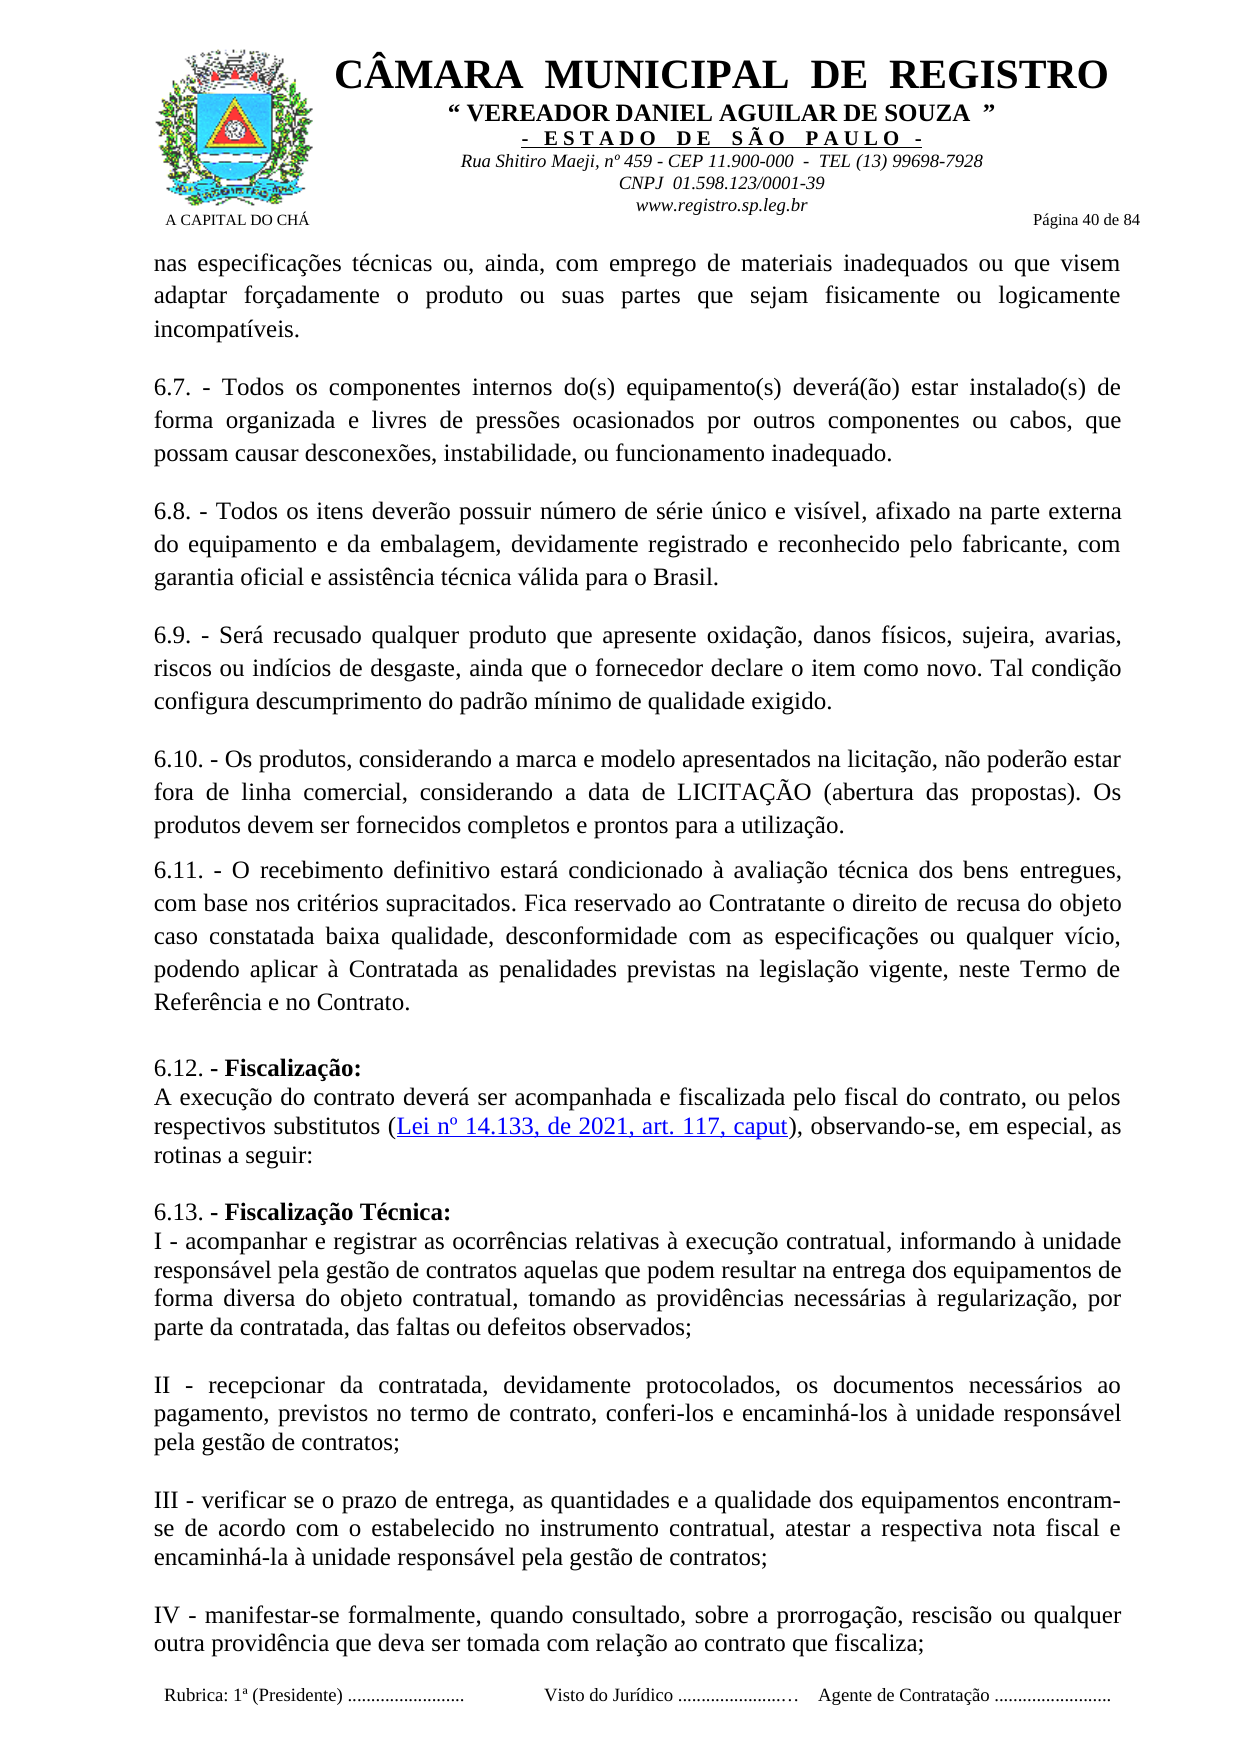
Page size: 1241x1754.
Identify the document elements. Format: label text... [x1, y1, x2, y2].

list 6.10. - Os produtos, considerando a marca e modelo apresentados na licitação, não poderão estar fora de linha comercial, considerando a data de LICITAÇÃO (abertura das propostas). Os produtos devem ser fornecidos completos e prontos para a utilização. [153, 744, 1122, 839]
text I - acompanhar e registrar as ocorrências relativas à execução contratual, informando à unidade responsável pela gestão de contratos aquelas que podem resultar na entrega dos equipamentos de forma diversa do objeto contratual, tomando as providências necessárias à regularização, por parte da contratada, das faltas ou defeitos observados; [153, 1226, 1122, 1341]
list 6.8. - Todos os itens deverão possuir número de série único e visível, afixado na parte externa do equipamento e da embalagem, devidamente registrado e reconhecido pelo fabricante, com garantia oficial e assistência técnica válida para o Brasil. [153, 496, 1122, 591]
list 6.11. - O recebimento definitivo estará condicionado à avaliação técnica dos bens entregues, com base nos critérios supracitados. Fica reservado ao Contratante o direito de recusa do objeto caso constatada baixa qualidade, desconformidade com as especificações ou qualquer vício, podendo aplicar à Contratada as penalidades previstas na legislação vigente, neste Termo de Referência e no Contrato. [153, 855, 1122, 1016]
text A execução do contrato deverá ser acompanhada e fiscalizada pelo fiscal do contrato, ou pelos respectivos substitutos (Lei nº 14.133, de 2021, art. 117, caput), observando-se, em especial, as rotinas a seguir: [153, 1082, 1122, 1168]
text IV - manifestar-se formalmente, quando consultado, sobre a prorrogação, rescisão ou qualquer outra providência que deva ser tomada com relação ao contrato que fiscaliza; [153, 1571, 1122, 1657]
text 6.13. - Fiscalização Técnica: [153, 1197, 1122, 1226]
list 6.9. - Será recusado qualquer produto que apresente oxidação, danos físicos, sujeira, avarias, riscos ou indícios de desgaste, ainda que o fornecedor declare o item como novo. Tal condição configura descumprimento do padrão mínimo de qualidade exigido. [153, 620, 1122, 714]
text II - recepcionar da contratada, devidamente protocolados, os documentos necessários ao pagamento, previstos no termo de contrato, conferi-los e encaminhá-los à unidade responsável pela gestão de contratos; [153, 1341, 1122, 1456]
list 6.7. - Todos os componentes internos do(s) equipamento(s) deverá(ão) estar instalado(s) de forma organizada e livres de pressões ocasionados por outros componentes ou cabos, que possam causar desconexões, instabilidade, ou funcionamento inadequado. [153, 372, 1122, 466]
text 6.12. - Fiscalização: [153, 1053, 1122, 1082]
text III - verificar se o prazo de entrega, as quantidades e a qualidade dos equipamentos encontram-se de acordo com o estabelecido no instrumento contratual, atestar a respectiva nota fiscal e encaminhá-la à unidade responsável pela gestão de contratos; [153, 1485, 1122, 1571]
list nas especificações técnicas ou, ainda, com emprego de materiais inadequados ou que visem adaptar forçadamente o produto ou suas partes que sejam fisicamente ou logicamente incompatíveis. [153, 248, 1122, 342]
